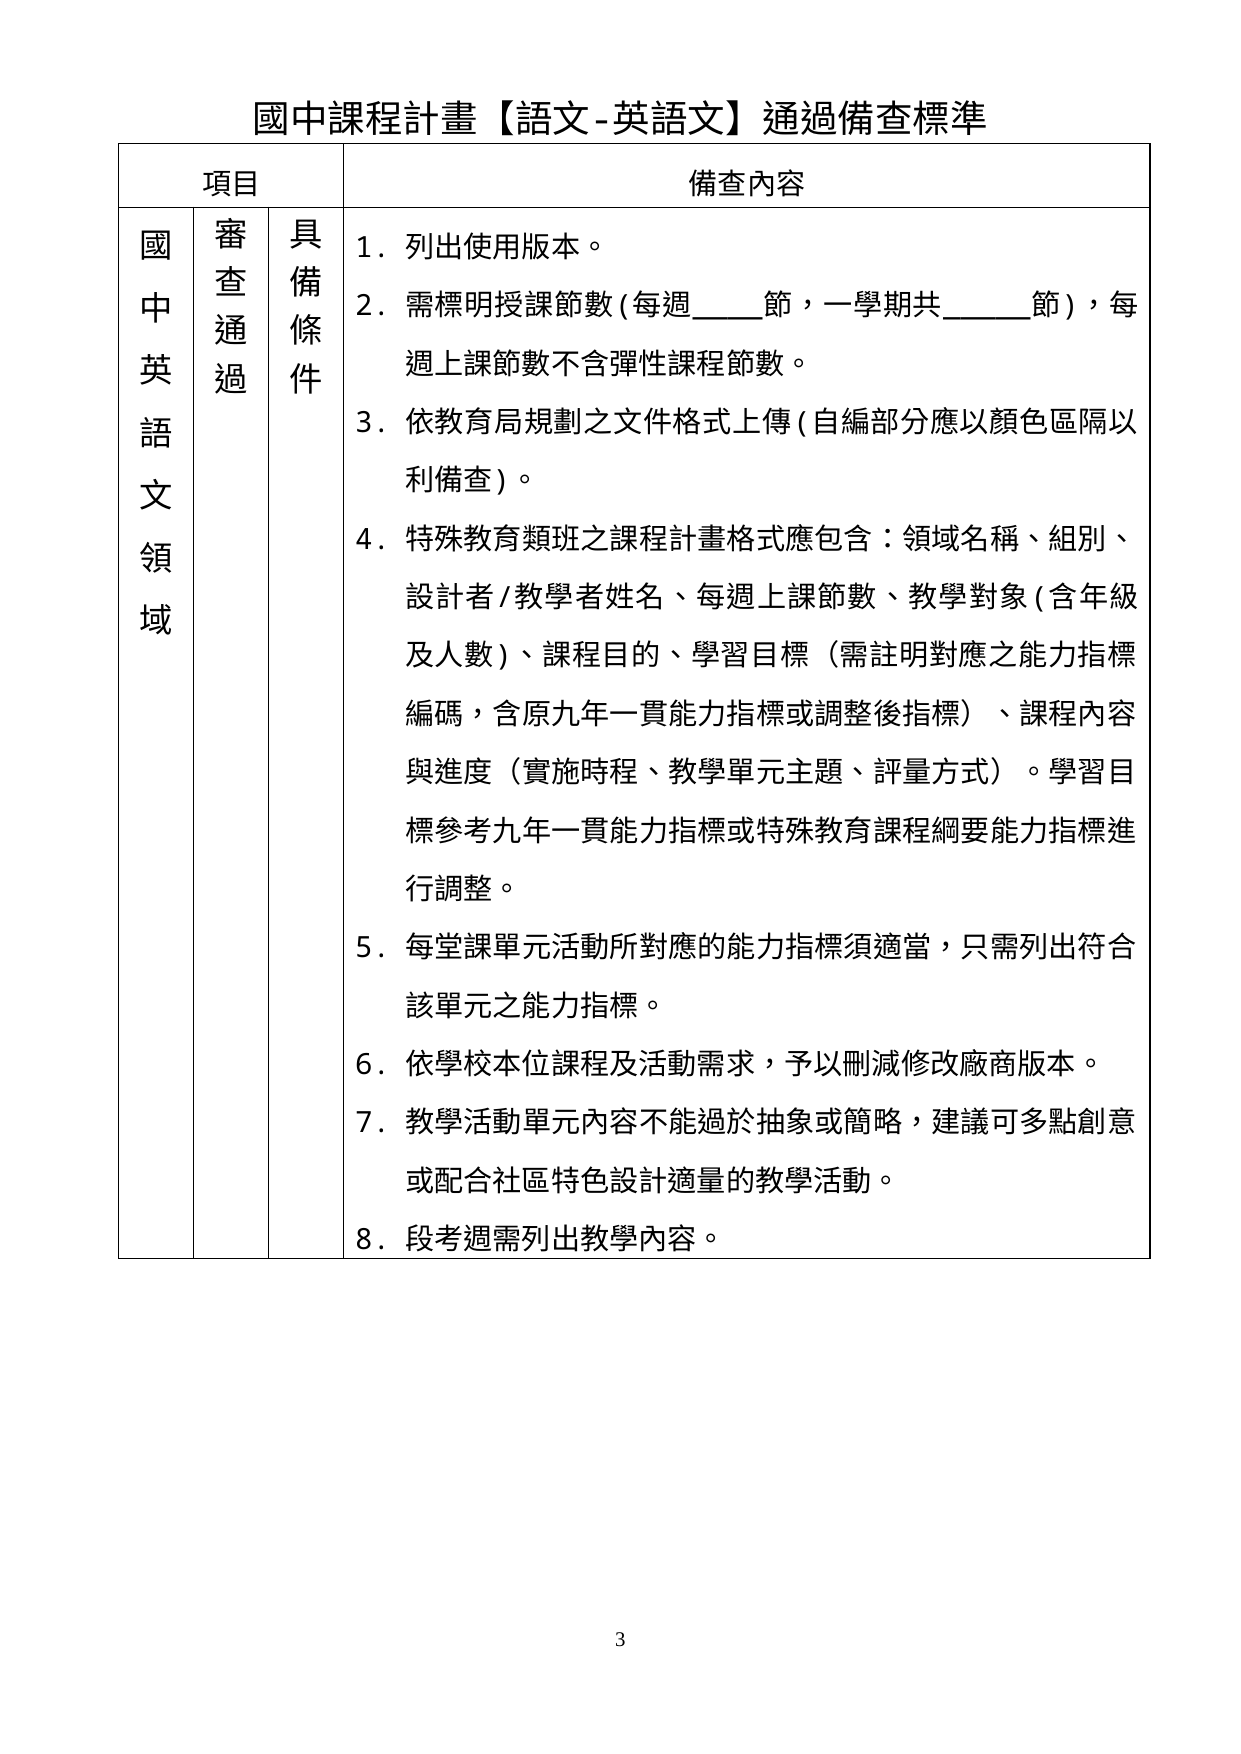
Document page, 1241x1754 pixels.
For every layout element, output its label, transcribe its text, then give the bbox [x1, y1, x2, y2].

text 國中課程計畫【語文-英語文】通過備查標準 [89, 89, 1152, 143]
table_cell 審查通過 [194, 208, 268, 1258]
table_header 備查內容 [344, 144, 1149, 207]
table_cell 具備條件 [269, 208, 343, 1258]
table_header 項目 [119, 144, 343, 207]
table_cell 國中英語文 領 域 [119, 208, 193, 1258]
table_cell 列出使用版本。 需標明授課節數(每週____節，一學期共_____節)，每週上課節數不含彈性課程節數。 依教育局規劃之文件格式上傳(自編部分應以顏色區隔以 利備查)。 特殊教育類班之課程計畫格式應包含：領域名稱、組別、設計者/教學者姓名、每週上課節數、教學對象(含年級及人數)、課程目的、學習目標（需註明對應之能力指標編碼，含原九年一貫能力指標或調整後指標）、課程內容與進度（實施時程、教學單元主題、評量方式）。學習目標參考九年一貫能力指標或特殊教育課程綱要能力指標進行調整。 每堂課單元活動所對應的能力指標須適當，只需列出符合該單元之能力指標。 依學校本位課程及活動需求，予以刪減修改廠商版本。 教學活動單元內容不能過於抽象或簡略，建議可多點創意或配合社區特色設計適量的教學活動。 段考週需列出教學內容。 [344, 208, 1149, 1258]
